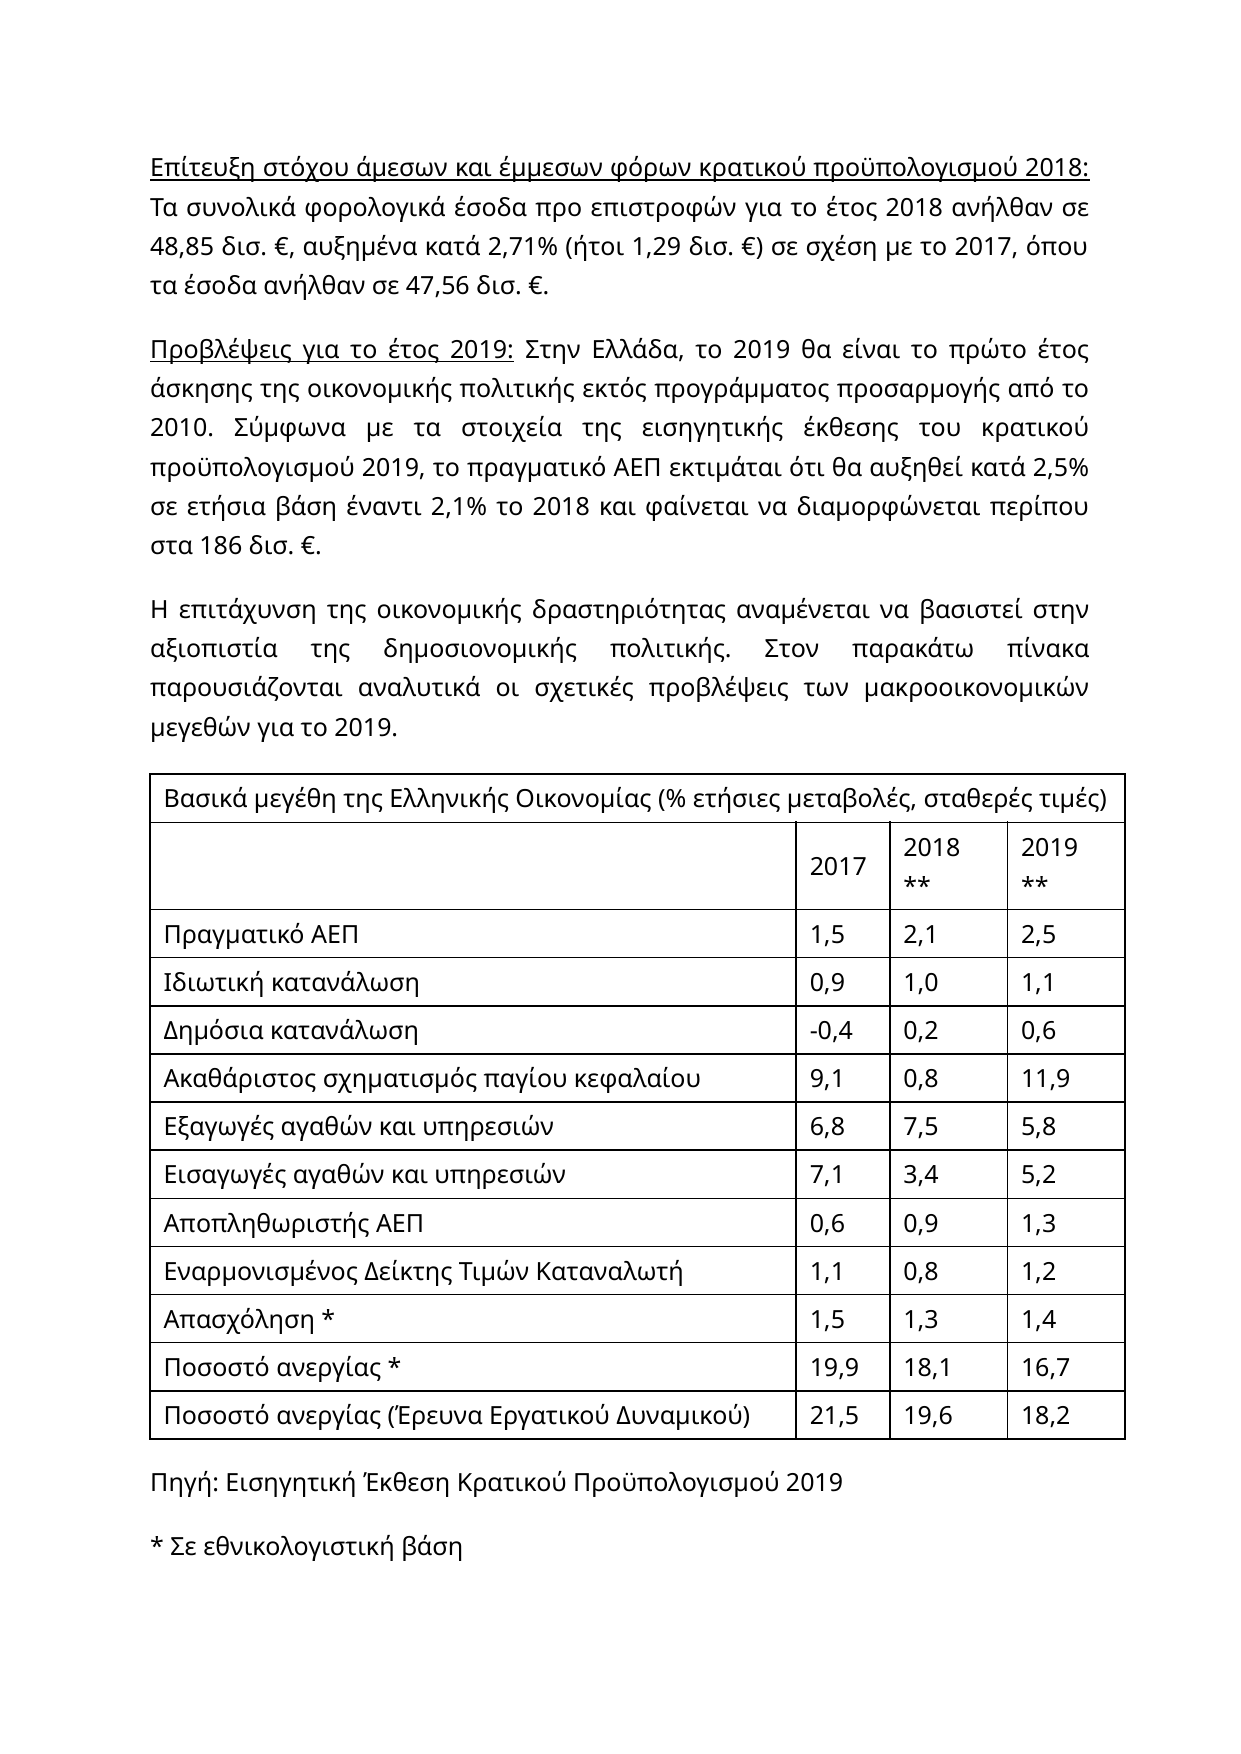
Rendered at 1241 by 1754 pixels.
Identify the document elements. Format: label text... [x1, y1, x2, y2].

table_cell 19,9 [797, 1343, 889, 1390]
table_header Βασικά μεγέθη της Ελληνικής Οικονομίας (% ετήσιες μεταβολές, σταθερές τιμές) [151, 775, 1124, 821]
table_cell 1,0 [891, 958, 1007, 1005]
table_cell 2,1 [891, 910, 1007, 957]
table_cell 1,2 [1008, 1247, 1124, 1294]
text Πηγή: Εισηγητική Έκθεση Κρατικού Προϋπολογισμού 2019 [150, 1465, 1090, 1499]
table_cell Πραγματικό ΑΕΠ [151, 910, 795, 957]
table_cell 7,1 [797, 1151, 889, 1197]
table_cell 1,4 [1008, 1295, 1124, 1342]
table_cell 0,8 [891, 1055, 1007, 1101]
table_cell 1,3 [1008, 1199, 1124, 1246]
table_cell 5,8 [1008, 1103, 1124, 1149]
table_cell 0,2 [891, 1007, 1007, 1053]
table_cell -0,4 [797, 1007, 889, 1053]
table_cell 18,2 [1008, 1392, 1124, 1438]
table_cell 1,3 [891, 1295, 1007, 1342]
text Προβλέψεις για το έτος 2019: Στην Ελλάδα, το 2019 θα είναι το πρώτο έτος άσκησης της οικονομικής πολιτικής εκτός προγράμματος προσαρμογής από το 2010. Σύμφωνα με τα στοιχεία της εισηγητικής έκθεσης του κρατικού προϋπολογισμού 2019, το πραγματικό ΑΕΠ εκτιμάται ότι θα αυξηθεί κατά 2,5% σε ετήσια βάση έναντι 2,1% το 2018 και φαίνεται να διαμορφώνεται περίπου στα 186 δισ. €. [150, 332, 1090, 562]
table_cell [151, 823, 795, 909]
table_cell 0,9 [797, 958, 889, 1005]
table_cell Εναρμονισμένος Δείκτης Τιμών Καταναλωτή [151, 1247, 795, 1294]
table_cell 5,2 [1008, 1151, 1124, 1197]
table_cell Δημόσια κατανάλωση [151, 1007, 795, 1053]
table_cell 1,1 [1008, 958, 1124, 1005]
table_cell 2019 ** [1008, 823, 1124, 909]
table_cell 0,9 [891, 1199, 1007, 1246]
table_cell Αποπληθωριστής ΑΕΠ [151, 1199, 795, 1246]
table_cell 19,6 [891, 1392, 1007, 1438]
text Τα συνολικά φορολογικά έσοδα προ επιστροφών για το έτος 2018 ανήλθαν σε 48,85 δισ. €, αυξημένα κατά 2,71% (ήτοι 1,29 δισ. €) σε σχέση με το 2017, όπου τα έσοδα ανήλθαν σε 47,56 δισ. €. [150, 181, 1090, 302]
text Η επιτάχυνση της οικονομικής δραστηριότητας αναμένεται να βασιστεί στην αξιοπιστία της δημοσιονομικής πολιτικής. Στον παρακάτω πίνακα παρουσιάζονται αναλυτικά οι σχετικές προβλέψεις των μακροοικονομικών μεγεθών για το 2019. [150, 592, 1090, 743]
table_cell 1,5 [797, 910, 889, 957]
table_cell 0,6 [1008, 1007, 1124, 1053]
table_cell Εξαγωγές αγαθών και υπηρεσιών [151, 1103, 795, 1149]
table_cell 18,1 [891, 1343, 1007, 1390]
table_cell 1,5 [797, 1295, 889, 1342]
table_cell Απασχόληση * [151, 1295, 795, 1342]
table_cell 21,5 [797, 1392, 889, 1438]
table_cell Εισαγωγές αγαθών και υπηρεσιών [151, 1151, 795, 1197]
table_cell 2,5 [1008, 910, 1124, 957]
table_cell Ποσοστό ανεργίας (Έρευνα Εργατικού Δυναμικού) [151, 1392, 795, 1438]
table_cell Ακαθάριστος σχηματισμός παγίου κεφαλαίου [151, 1055, 795, 1101]
table_cell 0,6 [797, 1199, 889, 1246]
text * Σε εθνικολογιστική βάση [150, 1529, 1090, 1563]
table_cell 6,8 [797, 1103, 889, 1149]
table_cell 7,5 [891, 1103, 1007, 1149]
table_cell 9,1 [797, 1055, 889, 1101]
table_cell 11,9 [1008, 1055, 1124, 1101]
table_cell Ποσοστό ανεργίας * [151, 1343, 795, 1390]
table_cell 3,4 [891, 1151, 1007, 1197]
table_cell Ιδιωτική κατανάλωση [151, 958, 795, 1005]
table_cell 2018 ** [891, 823, 1007, 909]
table_cell 0,8 [891, 1247, 1007, 1294]
table_cell 1,1 [797, 1247, 889, 1294]
text Επίτευξη στόχου άμεσων και έμμεσων φόρων κρατικού προϋπολογισμού 2018: [150, 150, 1090, 179]
table_cell 2017 [797, 823, 889, 909]
table_cell 16,7 [1008, 1343, 1124, 1390]
